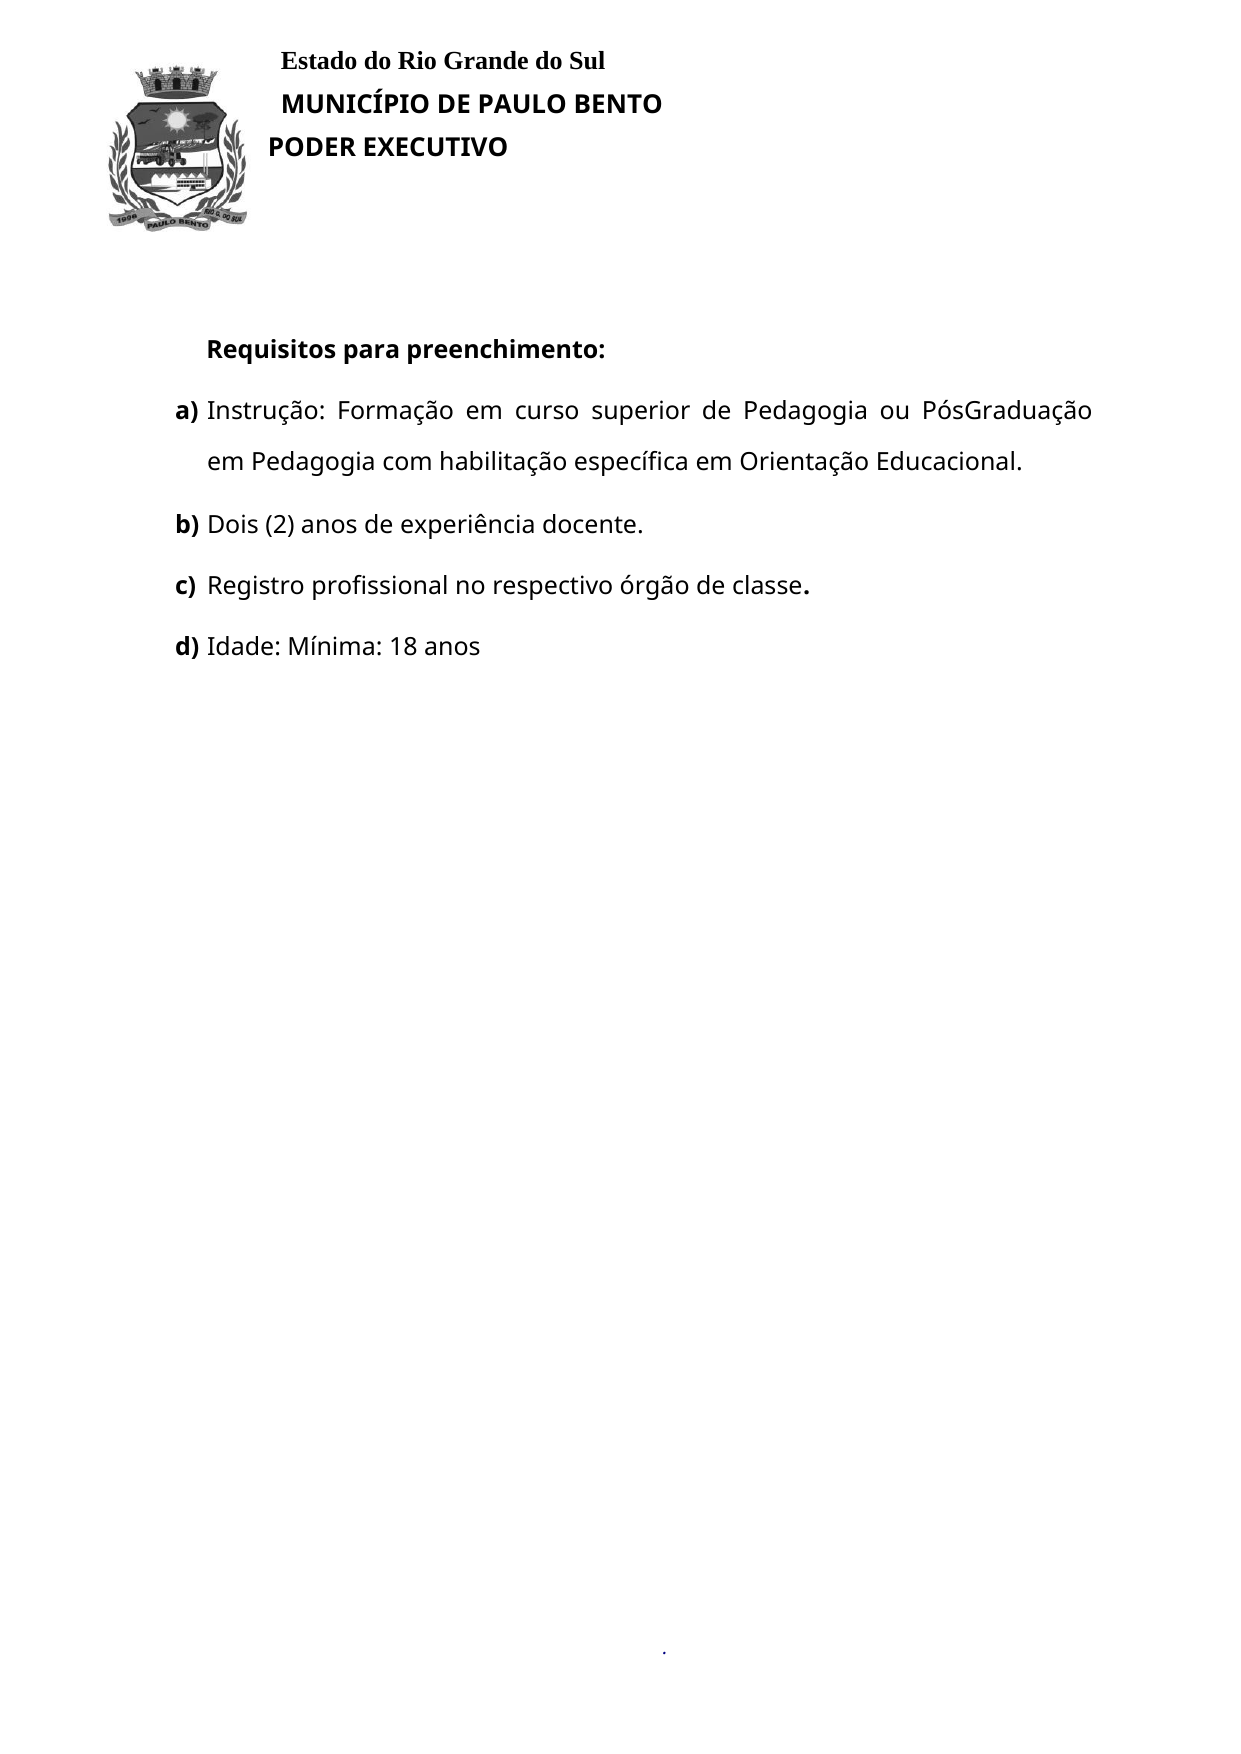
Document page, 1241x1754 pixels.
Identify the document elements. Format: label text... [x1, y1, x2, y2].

text Requisitos para preenchimento: [206, 332, 1240, 366]
list Dois (2) anos de experiência docente. [175, 507, 1093, 541]
list Idade: Mínima: 18 anos [175, 629, 1093, 663]
list Instrução: Formação em curso superior de Pedagogia ou PósGraduação em Pedagogia com habilitação específica em Orientação Educacional. [175, 393, 1093, 477]
list Registro profissional no respectivo órgão de classe. [175, 568, 1093, 602]
